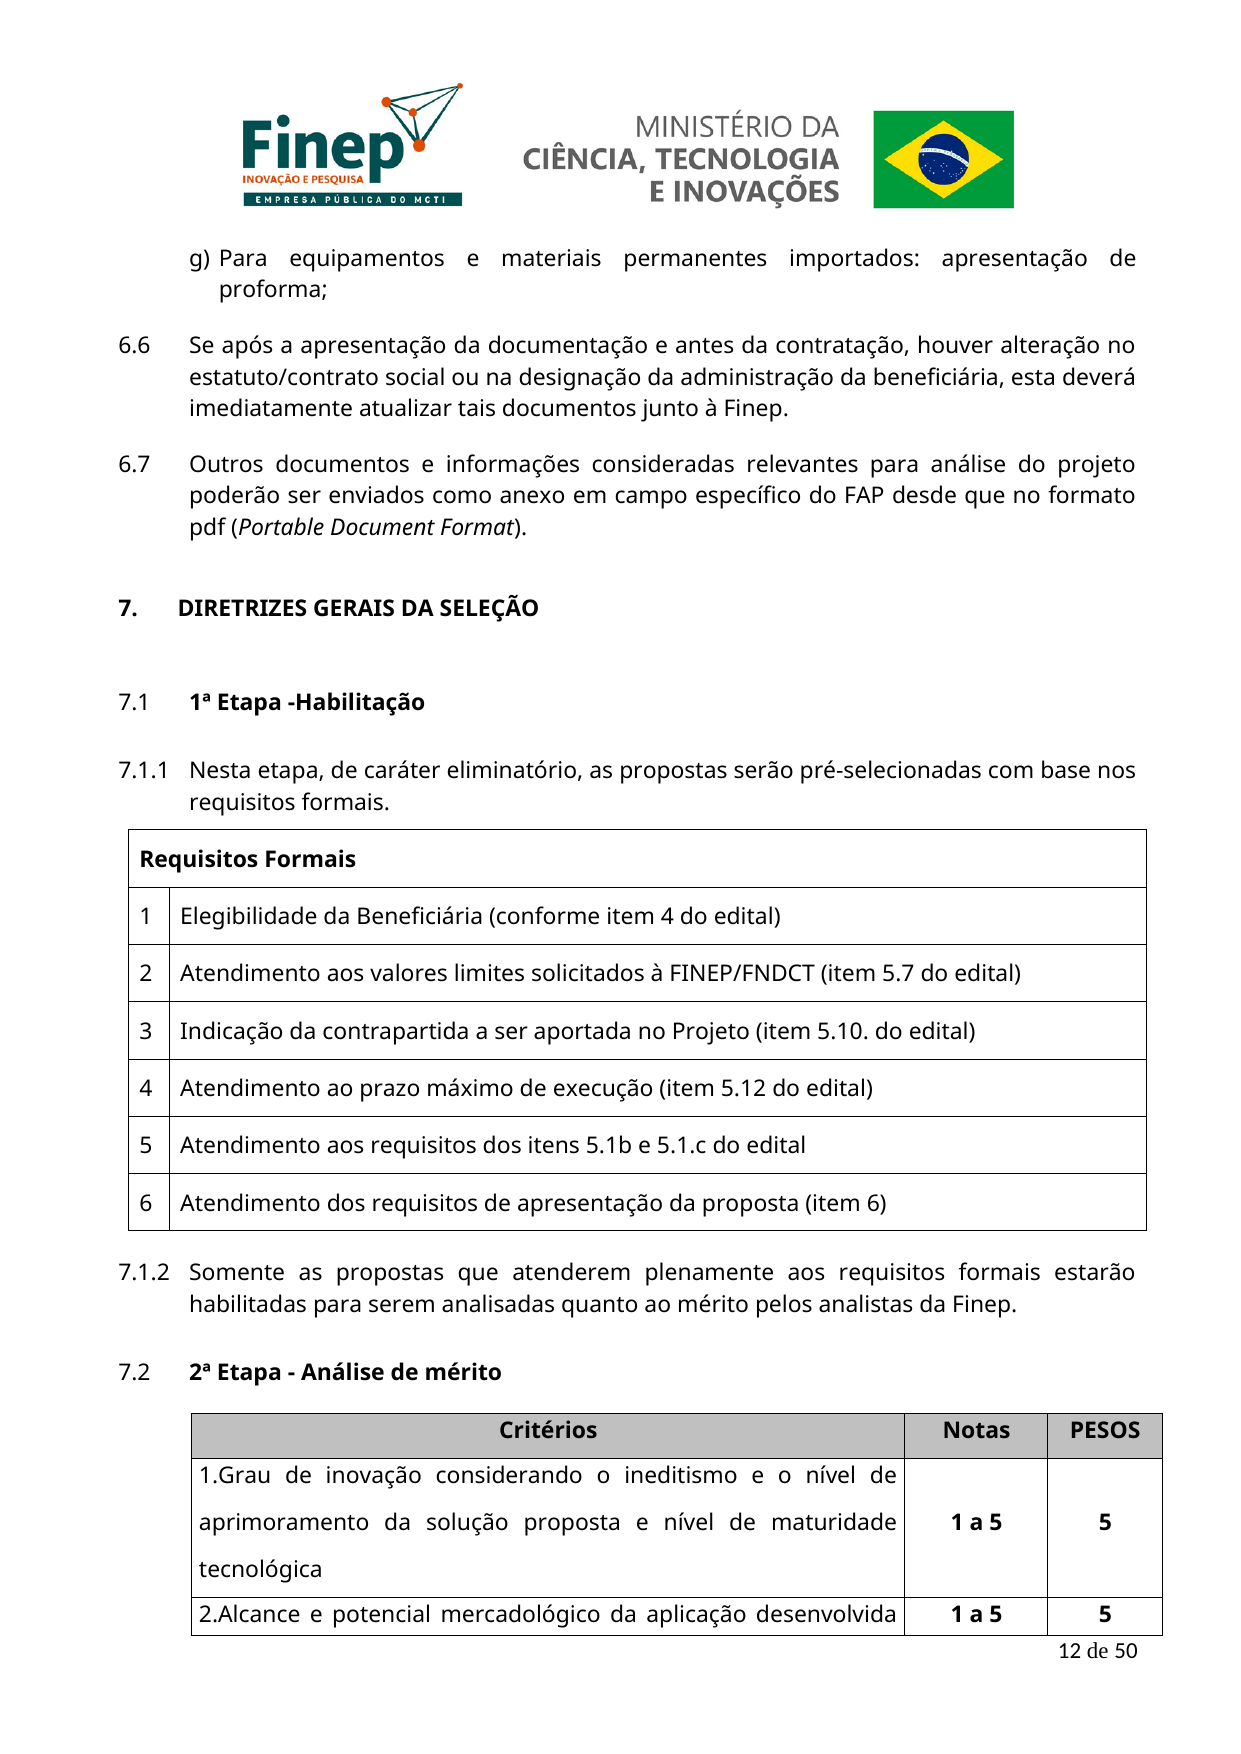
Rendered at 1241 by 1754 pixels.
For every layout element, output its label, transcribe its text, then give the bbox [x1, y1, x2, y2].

table_cell 5 [1048, 1459, 1162, 1597]
list Somente as propostas que atenderem plenamente aos requisitos formais estarão habilitadas para serem analisadas quanto ao mérito pelos analistas da Finep. [118, 1256, 1137, 1319]
table_cell Elegibilidade da Beneficiária (conforme item 4 do edital) [170, 888, 1146, 944]
list Nesta etapa, de caráter eliminatório, as propostas serão pré-selecionadas com base nos requisitos formais. [118, 754, 1137, 817]
table_cell 1.Grau de inovação considerando o ineditismo e o nível de aprimoramento da solução proposta e nível de maturidade tecnológica [192, 1459, 904, 1597]
table_header Critérios [192, 1414, 904, 1458]
table_cell 5 [1048, 1598, 1162, 1635]
table_cell 1 a 5 [905, 1598, 1047, 1635]
table_cell Indicação da contrapartida a ser aportada no Projeto (item 5.10. do edital) [170, 1002, 1146, 1058]
list DIRETRIZES GERAIS DA SELEÇÃO [118, 592, 1137, 623]
table_cell 2.Alcance e potencial mercadológico da aplicação desenvolvida [192, 1598, 904, 1635]
list Outros documentos e informações consideradas relevantes para análise do projeto poderão ser enviados como anexo em campo específico do FAP desde que no formato pdf (Portable Document Format). [118, 448, 1137, 542]
table_cell Atendimento dos requisitos de apresentação da proposta (item 6) [170, 1174, 1146, 1230]
table_cell 1 [129, 888, 169, 944]
table_cell Atendimento ao prazo máximo de execução (item 5.12 do edital) [170, 1060, 1146, 1116]
table_cell 4 [129, 1060, 169, 1116]
list Se após a apresentação da documentação e antes da contratação, houver alteração no estatuto/contrato social ou na designação da administração da beneficiária, esta deverá imediatamente atualizar tais documentos junto à Finep. [118, 329, 1137, 423]
table_cell Atendimento aos valores limites solicitados à FINEP/FNDCT (item 5.7 do edital) [170, 945, 1146, 1001]
table_cell Atendimento aos requisitos dos itens 5.1b e 5.1.c do edital [170, 1117, 1146, 1173]
table_cell 1 a 5 [905, 1459, 1047, 1597]
table_cell 3 [129, 1002, 169, 1058]
table_cell 6 [129, 1174, 169, 1230]
table_cell 2 [129, 945, 169, 1001]
list Para equipamentos e materiais permanentes importados: apresentação de proforma; [189, 242, 1137, 304]
table_header Notas [905, 1414, 1047, 1458]
list 2ª Etapa - Análise de mérito [118, 1356, 1137, 1388]
table_cell 5 [129, 1117, 169, 1173]
list 1ª Etapa -Habilitação [118, 686, 1137, 717]
table_header PESOS [1048, 1414, 1162, 1458]
table_header Requisitos Formais [129, 830, 1146, 887]
